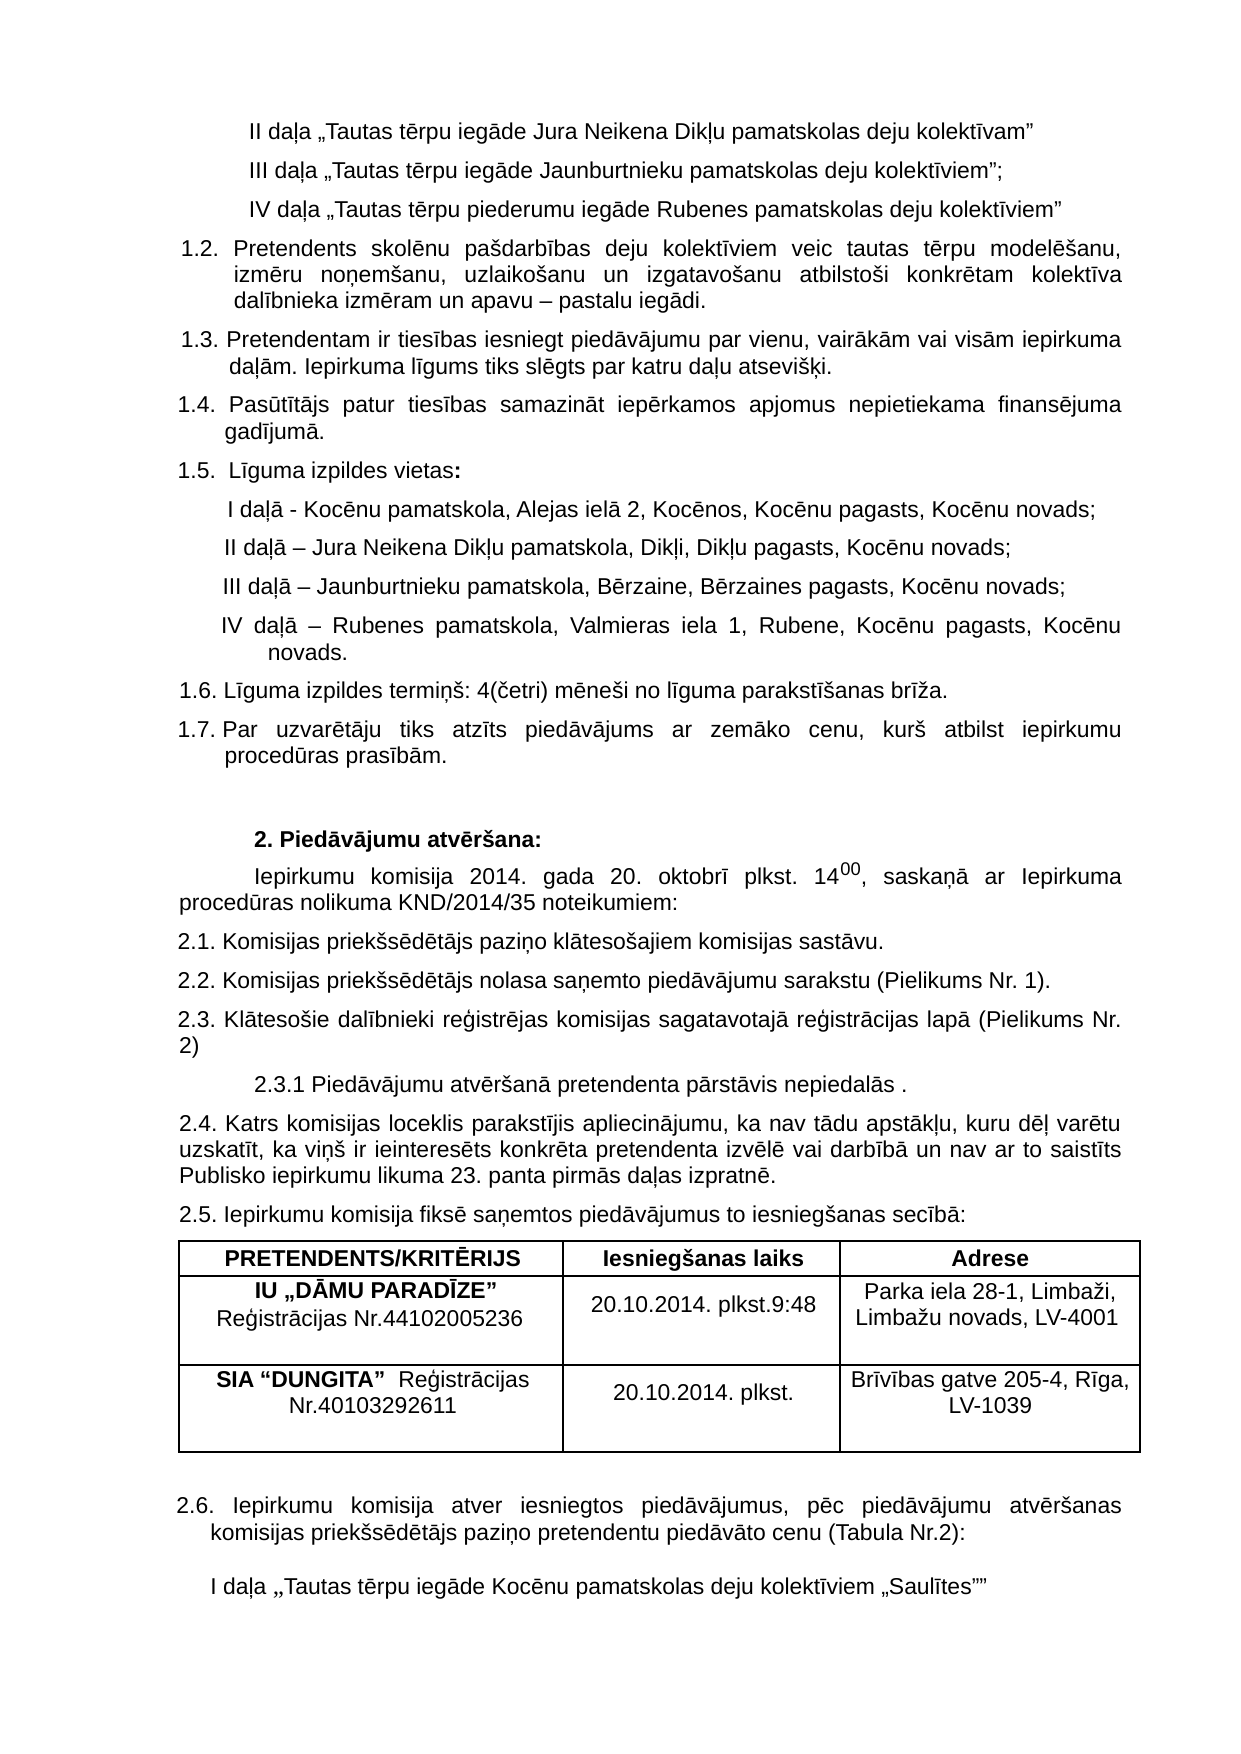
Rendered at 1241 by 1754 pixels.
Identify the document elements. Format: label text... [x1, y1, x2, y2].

text 2.5. Iepirkumu komisija fiksē saņemtos piedāvājumus to iesniegšanas secībā: [179, 1201, 1122, 1228]
list I daļa „Tautas tērpu iegāde Kocēnu pamatskolas deju kolektīviem „Saulītes”” [176, 1571, 1122, 1600]
text 1.2. Pretendents skolēnu pašdarbības deju kolektīviem veic tautas tērpu modelēšanu, izmēru noņemšanu, uzlaikošanu un izgatavošanu atbilstoši konkrētam kolektīva dalībnieka izmēram un apavu – pastalu iegādi. [181, 235, 1122, 314]
text 2.2. Komisijas priekšsēdētājs nolasa saņemto piedāvājumu sarakstu (Pielikums Nr. 1). [177, 967, 1122, 993]
text IV daļa „Tautas tērpu piederumu iegāde Rubenes pamatskolas deju kolektīviem” [179, 196, 1122, 222]
text 2.3. Klātesošie dalībnieki reģistrējas komisijas sagatavotajā reģistrācijas lapā (Pielikums Nr. 2) [177, 1006, 1122, 1058]
text 2.1. Komisijas priekšsēdētājs paziņo klātesošajiem komisijas sastāvu. [177, 928, 1122, 954]
text 2.4. Katrs komisijas loceklis parakstījis apliecinājumu, ka nav tādu apstākļu, kuru dēļ varētu uzskatīt, ka viņš ir ieinteresēts konkrēta pretendenta izvēlē vai darbībā un nav ar to saistīts Publisko iepirkumu likuma 23. panta pirmās daļas izpratnē. [179, 1110, 1122, 1189]
text 1.5. Līguma izpildes vietas: [177, 457, 1122, 483]
table_header Iesniegšanas laiks [564, 1242, 839, 1274]
table_cell Brīvības gatve 205-4, Rīga, LV-1039 [841, 1366, 1139, 1451]
text 1.3. Pretendentam ir tiesības iesniegt piedāvājumu par vienu, vairākām vai visām iepirkuma daļām. Iepirkuma līgums tiks slēgts par katru daļu atsevišķi. [181, 326, 1122, 379]
text 2. Piedāvājumu atvēršana: [179, 826, 1122, 852]
text II daļa „Tautas tērpu iegāde Jura Neikena Dikļu pamatskolas deju kolektīvam” [179, 118, 1122, 144]
text 2.6. Iepirkumu komisija atver iesniegtos piedāvājumus, pēc piedāvājumu atvēršanas komisijas priekšsēdētājs paziņo pretendentu piedāvāto cenu (Tabula Nr.2): [176, 1492, 1122, 1545]
text IV daļā – Rubenes pamatskola, Valmieras iela 1, Rubene, Kocēnu pagasts, Kocēnu novads. [221, 612, 1122, 665]
text I daļā - Kocēnu pamatskola, Alejas ielā 2, Kocēnos, Kocēnu pagasts, Kocēnu novads; [227, 496, 1122, 522]
table_header PRETENDENTS/KRITĒRIJS [180, 1242, 562, 1274]
text Iepirkumu komisija 2014. gada 20. oktobrī plkst. 1400, saskaņā ar Iepirkuma procedūras nolikuma KND/2014/35 noteikumiem: [179, 858, 1122, 916]
text II daļā – Jura Neikena Dikļu pamatskola, Dikļi, Dikļu pagasts, Kocēnu novads; [224, 534, 1122, 561]
table_cell Parka iela 28-1, Limbaži, Limbažu novads, LV-4001 [841, 1277, 1139, 1364]
text 1.6. Līguma izpildes termiņš: 4(četri) mēneši no līguma parakstīšanas brīža. [179, 677, 1122, 704]
text 1.4. Pasūtītājs patur tiesības samazināt iepērkamos apjomus nepietiekama finansējuma gadījumā. [177, 391, 1122, 444]
table_cell 20.10.2014. plkst.9:48 [564, 1277, 839, 1364]
table_header Adrese [841, 1242, 1139, 1274]
text III daļa „Tautas tērpu iegāde Jaunburtnieku pamatskolas deju kolektīviem”; [179, 157, 1122, 183]
text 1.7. Par uzvarētāju tiks atzīts piedāvājums ar zemāko cenu, kurš atbilst iepirkumu procedūras prasībām. [177, 716, 1122, 769]
text III daļā – Jaunburtnieku pamatskola, Bērzaine, Bērzaines pagasts, Kocēnu novads; [222, 573, 1122, 599]
table_cell IU „DĀMU PARADĪZE” Reģistrācijas Nr.44102005236 [180, 1277, 562, 1364]
table_cell 20.10.2014. plkst. [564, 1366, 839, 1451]
text 2.3.1 Piedāvājumu atvēršanā pretendenta pārstāvis nepiedalās . [254, 1071, 1122, 1097]
table_cell SIA “DUNGITA” Reģistrācijas Nr.40103292611 [180, 1366, 562, 1451]
